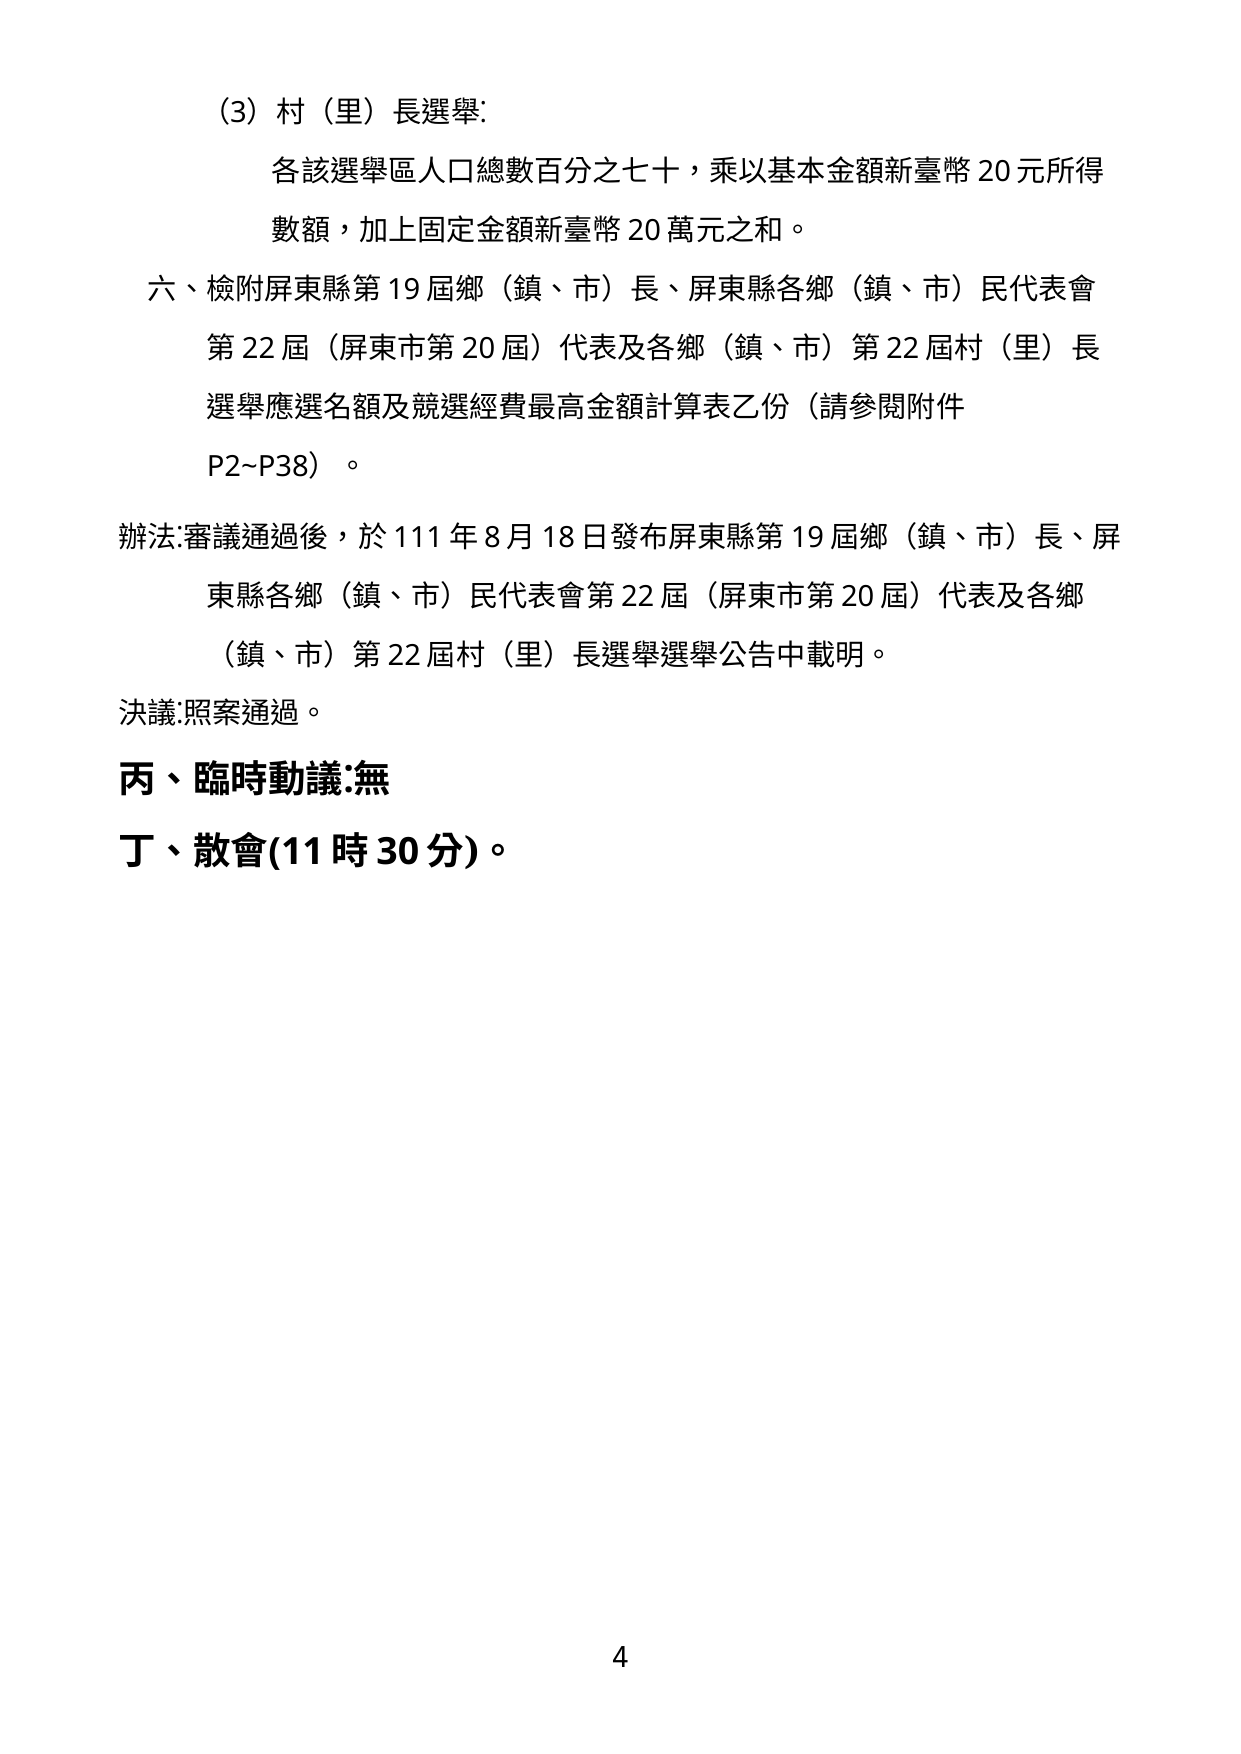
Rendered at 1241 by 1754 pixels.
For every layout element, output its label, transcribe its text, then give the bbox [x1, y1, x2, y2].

text 辦法⁚審議通過後，於111年8月18日發布屏東縣第19屆鄉（鎮、市）長、屏東縣各鄉（鎮、市）民代表會第22屆（屏東市第20屆）代表及各鄉（鎮、市）第22屆村（里）長選舉選舉公告中載明。 [118, 500, 1122, 677]
text 決議⁚照案通過。 [118, 689, 1122, 731]
text 各該選舉區人口總數百分之七十，乘以基本金額新臺幣20元所得數額，加上固定金額新臺幣20萬元之和。 [272, 134, 1122, 252]
text 丁、散會(11時30分)。 [118, 821, 1122, 876]
text （3）村（里）長選舉⁚ [201, 75, 1122, 134]
text 丙、臨時動議⁚無 [118, 749, 1122, 803]
text 六、檢附屏東縣第19屆鄉（鎮、市）長、屏東縣各鄉（鎮、市）民代表會第22屆（屏東市第20屆）代表及各鄉（鎮、市）第22屆村（里）長選舉應選名額及競選經費最高金額計算表乙份（請參閱附件P2~P38）。 [148, 252, 1122, 488]
